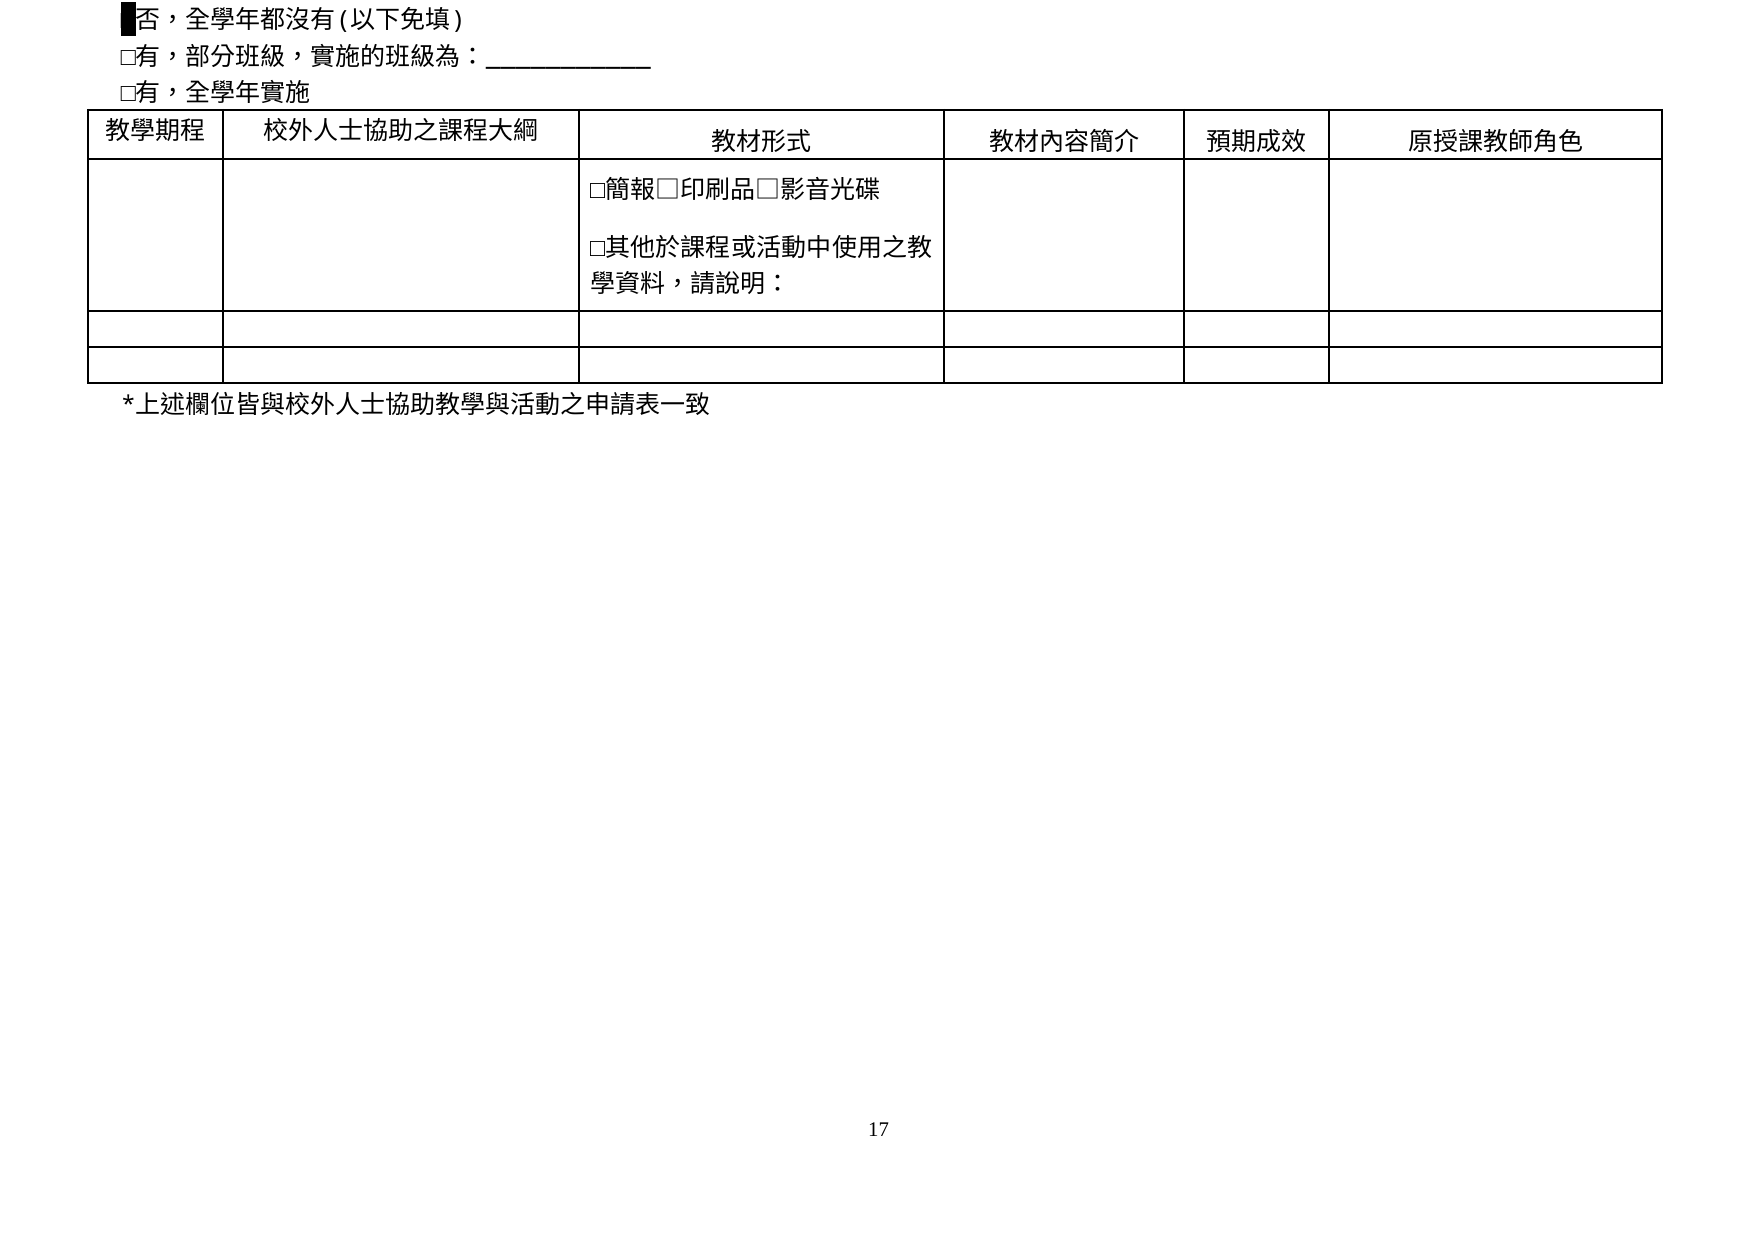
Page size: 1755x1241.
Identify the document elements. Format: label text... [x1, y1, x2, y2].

table_header 校外人士協助之課程大綱 [224, 111, 578, 157]
table_header 教材內容簡介 [945, 111, 1183, 157]
table_cell [224, 160, 578, 310]
table_cell [1185, 160, 1328, 310]
table_header 教材形式 [580, 111, 943, 157]
table_cell [89, 160, 222, 310]
table_cell [1330, 312, 1661, 346]
text □有，部分班級，實施的班級為：___________ [118, 36, 1636, 72]
table_cell [945, 312, 1183, 346]
text □有，全學年實施 [118, 72, 1636, 109]
table_cell [580, 348, 943, 382]
table_cell [224, 312, 578, 346]
table_cell [1330, 160, 1661, 310]
table_header 預期成效 [1185, 111, 1328, 157]
table_cell [1185, 312, 1328, 346]
text *上述欄位皆與校外人士協助教學與活動之申請表一致 [118, 384, 1636, 421]
table_cell □簡報□印刷品□影音光碟 □其他於課程或活動中使用之教學資料，請說明： [580, 160, 943, 310]
table_cell [945, 160, 1183, 310]
table_cell [89, 312, 222, 346]
table_header 原授課教師角色 [1330, 111, 1661, 157]
table_cell [580, 312, 943, 346]
table_cell [89, 348, 222, 382]
table_cell [1330, 348, 1661, 382]
text □否，全學年都沒有(以下免填) [118, 0, 1636, 36]
table_header 教學期程 [89, 111, 222, 157]
table_cell [224, 348, 578, 382]
table_cell [945, 348, 1183, 382]
table_cell [1185, 348, 1328, 382]
